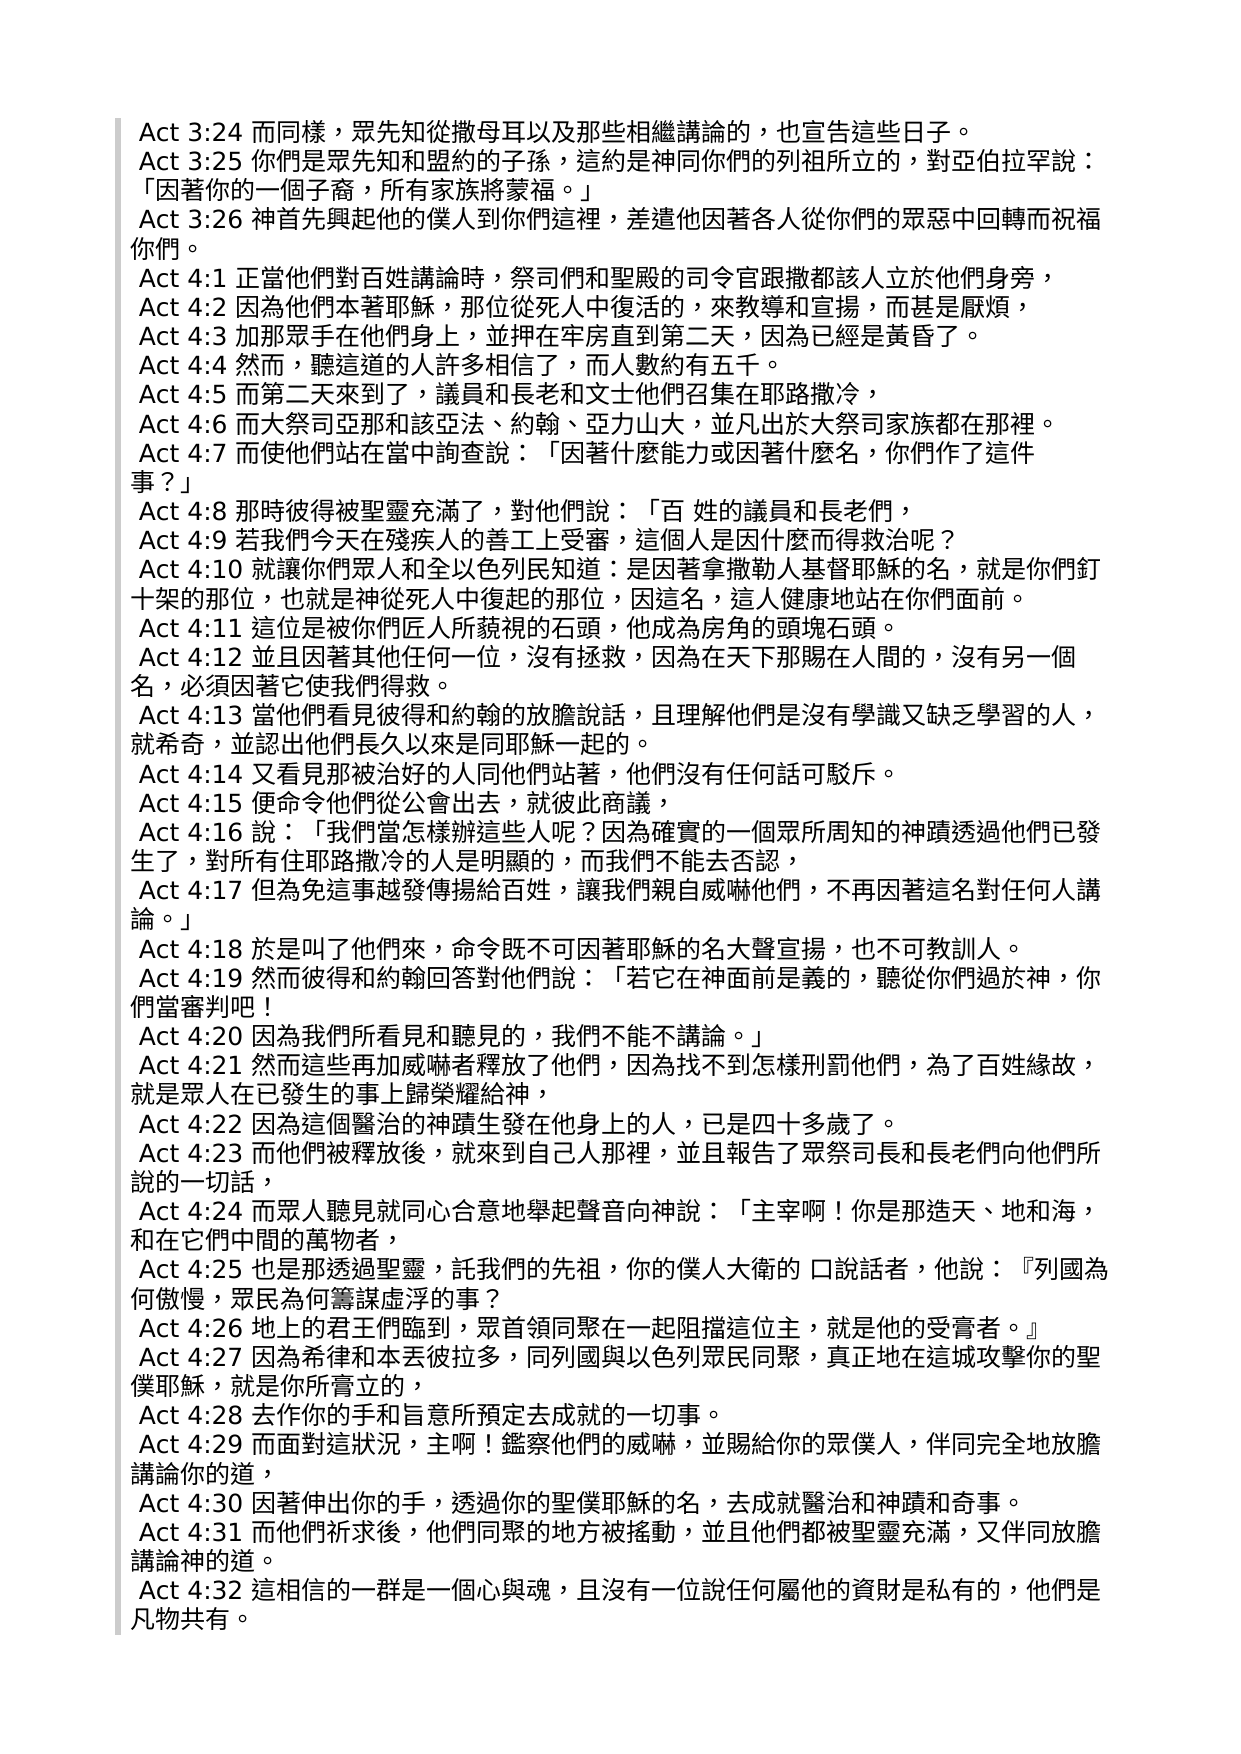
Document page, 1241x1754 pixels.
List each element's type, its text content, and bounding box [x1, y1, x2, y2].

table_header Act 3:24 而同樣，眾先知從撒母耳以及那些相繼講論的，也宣告這些日子。 Act 3:25 你們是眾先知和盟約的子孫，這約是神同你們的列祖所立的，對亞伯拉罕說：「因著你的一個子裔，所有家族將蒙福。」 Act 3:26 神首先興起他的僕人到你們這裡，差遣他因著各人從你們的眾惡中回轉而祝福你們。 Act 4:1 正當他們對百姓講論時，祭司們和聖殿的司令官跟撒都該人立於他們身旁， Act 4:2 因為他們本著耶穌，那位從死人中復活的，來教導和宣揚，而甚是厭煩， Act 4:3 加那眾手在他們身上，並押在牢房直到第二天，因為已經是黃昏了。 Act 4:4 然而，聽這道的人許多相信了，而人數約有五千。 Act 4:5 而第二天來到了，議員和長老和文士他們召集在耶路撒冷， Act 4:6 而大祭司亞那和該亞法、約翰、亞力山大，並凡出於大祭司家族都在那裡。 Act 4:7 而使他們站在當中詢查說：「因著什麼能力或因著什麼名，你們作了這件事？」 Act 4:8 那時彼得被聖靈充滿了，對他們說：「百 姓的議員和長老們， Act 4:9 若我們今天在殘疾人的善工上受審，這個人是因什麼而得救治呢？ Act 4:10 就讓你們眾人和全以色列民知道：是因著拿撒勒人基督耶穌的名，就是你們釘十架的那位，也就是神從死人中復起的那位，因這名，這人健康地站在你們面前。 Act 4:11 這位是被你們匠人所藐視的石頭，他成為房角的頭塊石頭。 Act 4:12 並且因著其他任何一位，沒有拯救，因為在天下那賜在人間的，沒有另一個名，必須因著它使我們得救。 Act 4:13 當他們看見彼得和約翰的放膽說話，且理解他們是沒有學識又缺乏學習的人，就希奇，並認出他們長久以來是同耶穌一起的。 Act 4:14 又看見那被治好的人同他們站著，他們沒有任何話可駁斥。 Act 4:15 便命令他們從公會出去，就彼此商議， Act 4:16 說：「我們當怎樣辦這些人呢？因為確實的一個眾所周知的神蹟透過他們已發生了，對所有住耶路撒冷的人是明顯的，而我們不能去否認， Act 4:17 但為免這事越發傳揚給百姓，讓我們親自威嚇他們，不再因著這名對任何人講論。」 Act 4:18 於是叫了他們來，命令既不可因著耶穌的名大聲宣揚，也不可教訓人。 Act 4:19 然而彼得和約翰回答對他們說：「若它在神面前是義的，聽從你們過於神，你們當審判吧！ Act 4:20 因為我們所看見和聽見的，我們不能不講論。」 Act 4:21 然而這些再加威嚇者釋放了他們，因為找不到怎樣刑罰他們，為了百姓緣故，就是眾人在已發生的事上歸榮耀給神， Act 4:22 因為這個醫治的神蹟生發在他身上的人，已是四十多歲了。 Act 4:23 而他們被釋放後，就來到自己人那裡，並且報告了眾祭司長和長老們向他們所說的一切話， Act 4:24 而眾人聽見就同心合意地舉起聲音向神說：「主宰啊！你是那造天、地和海，和在它們中間的萬物者， Act 4:25 也是那透過聖靈，託我們的先祖，你的僕人大衛的 口說話者，他說：『列國為何傲慢，眾民為何籌謀虛浮的事？ Act 4:26 地上的君王們臨到，眾首領同聚在一起阻擋這位主，就是他的受膏者。』 Act 4:27 因為希律和本丟彼拉多，同列國與以色列眾民同聚，真正地在這城攻擊你的聖僕耶穌，就是你所膏立的， Act 4:28 去作你的手和旨意所預定去成就的一切事。 Act 4:29 而面對這狀況，主啊！鑑察他們的威嚇，並賜給你的眾僕人，伴同完全地放膽講論你的道， Act 4:30 因著伸出你的手，透過你的聖僕耶穌的名，去成就醫治和神蹟和奇事。 Act 4:31 而他們祈求後，他們同聚的地方被搖動，並且他們都被聖靈充滿，又伴同放膽講論神的道。 Act 4:32 這相信的一群是一個心與魂，且沒有一位說任何屬他的資財是私有的，他們是凡物共有。 [121, 118, 1122, 1635]
